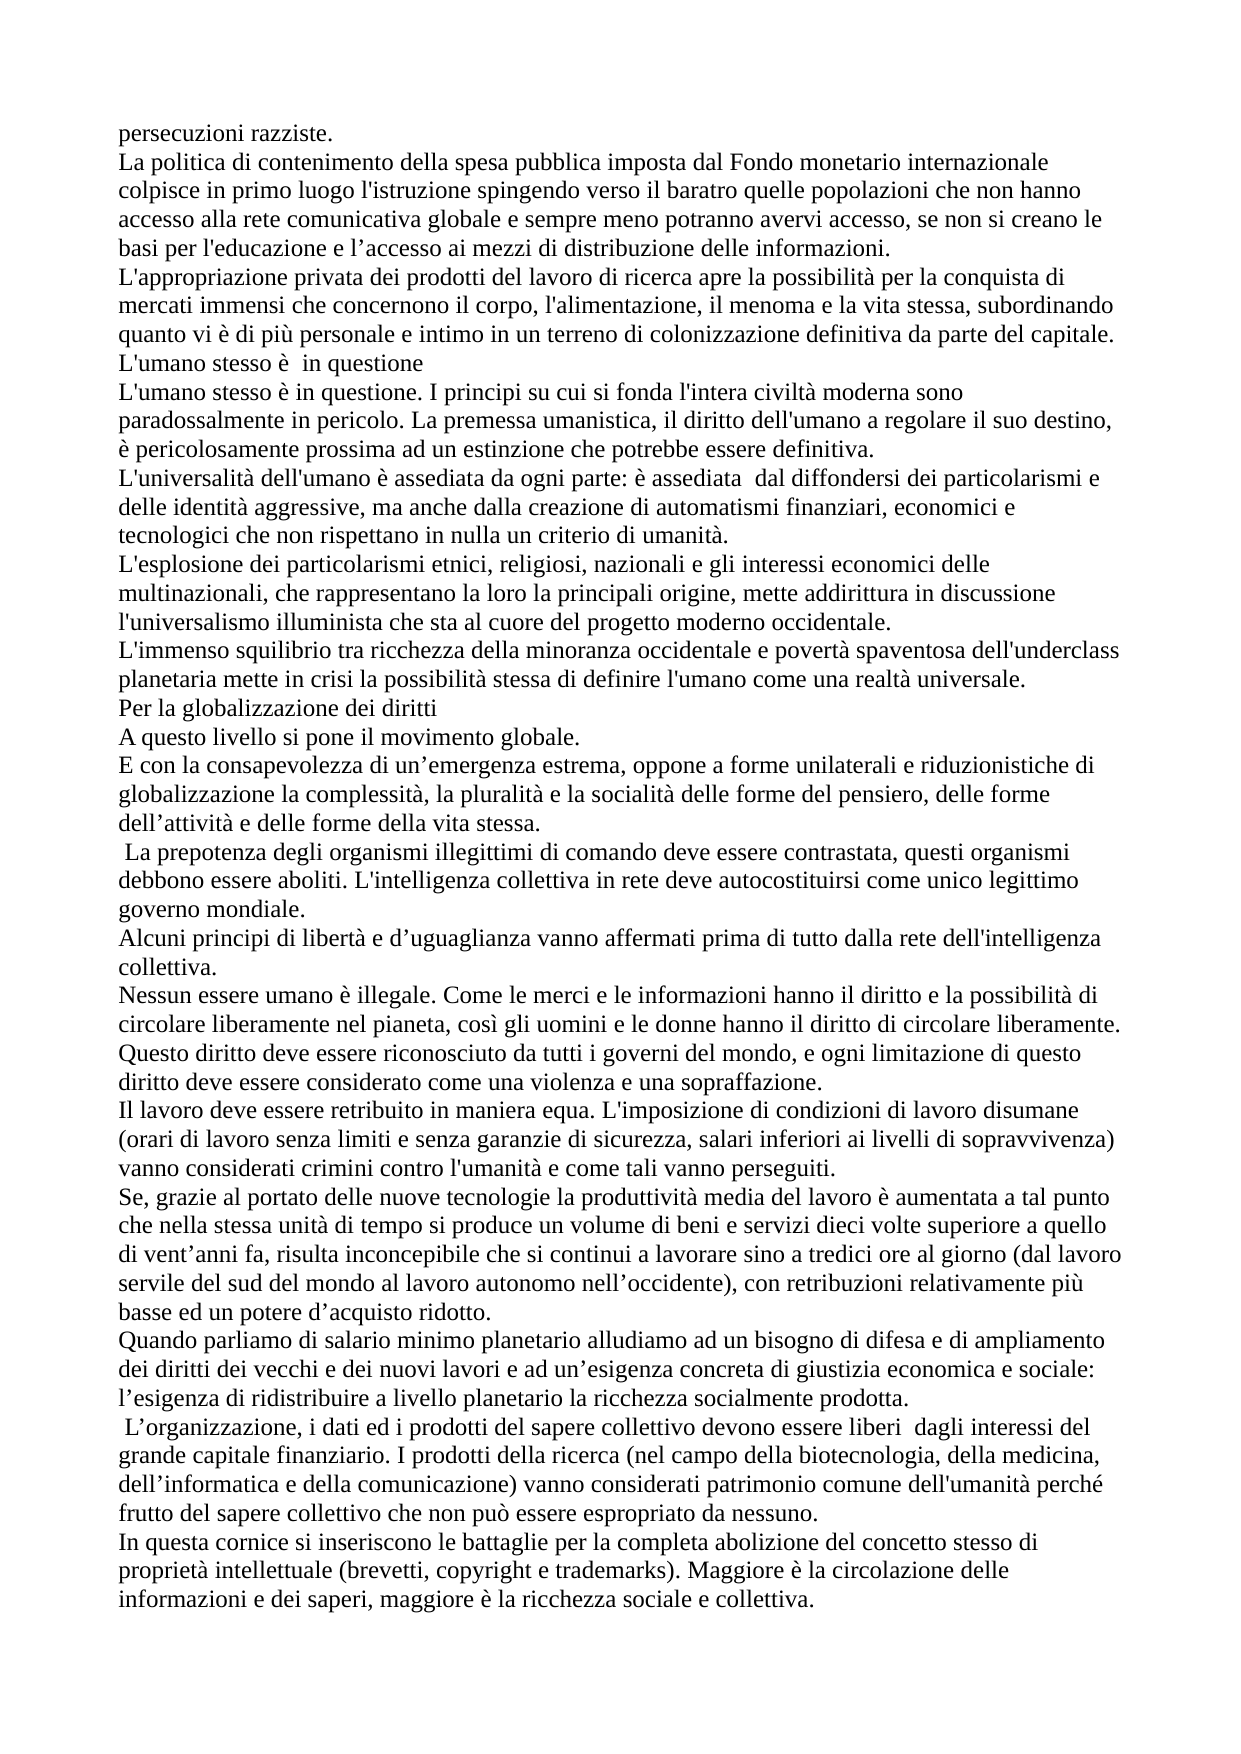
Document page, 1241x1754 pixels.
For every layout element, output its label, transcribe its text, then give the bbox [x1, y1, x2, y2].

text La prepotenza degli organismi illegittimi di comando deve essere contrastata, questi organismi debbono essere aboliti. L'intelligenza collettiva in rete deve autocostituirsi come unico legittimo governo mondiale. [118, 837, 1122, 923]
text La politica di contenimento della spesa pubblica imposta dal Fondo monetario internazionale colpisce in primo luogo l'istruzione spingendo verso il baratro quelle popolazioni che non hanno accesso alla rete comunicativa globale e sempre meno potranno avervi accesso, se non si creano le basi per l'educazione e l’accesso ai mezzi di distribuzione delle informazioni. [118, 147, 1122, 262]
text E con la consapevolezza di un’emergenza estrema, oppone a forme unilaterali e riduzionistiche di globalizzazione la complessità, la pluralità e la socialità delle forme del pensiero, delle forme dell’attività e delle forme della vita stessa. [118, 751, 1122, 837]
text A questo livello si pone il movimento globale. [118, 722, 1122, 751]
text L'universalità dell'umano è assediata da ogni parte: è assediata dal diffondersi dei particolarismi e delle identità aggressive, ma anche dalla creazione di automatismi finanziari, economici e tecnologici che non rispettano in nulla un criterio di umanità. [118, 463, 1122, 549]
text Alcuni principi di libertà e d’uguaglianza vanno affermati prima di tutto dalla rete dell'intelligenza collettiva. [118, 923, 1122, 981]
text persecuzioni razziste. [118, 118, 1122, 147]
text L’organizzazione, i dati ed i prodotti del sapere collettivo devono essere liberi dagli interessi del grande capitale finanziario. I prodotti della ricerca (nel campo della biotecnologia, della medicina, dell’informatica e della comunicazione) vanno considerati patrimonio comune dell'umanità perché frutto del sapere collettivo che non può essere espropriato da nessuno. In questa cornice si inseriscono le battaglie per la completa abolizione del concetto stesso di proprietà intellettuale (brevetti, copyright e trademarks). Maggiore è la circolazione delle informazioni e dei saperi, maggiore è la ricchezza sociale e collettiva. [118, 1412, 1122, 1613]
text L'umano stesso è in questione [118, 348, 1122, 377]
text Se, grazie al portato delle nuove tecnologie la produttività media del lavoro è aumentata a tal punto che nella stessa unità di tempo si produce un volume di beni e servizi dieci volte superiore a quello di vent’anni fa, risulta inconcepibile che si continui a lavorare sino a tredici ore al giorno (dal lavoro servile del sud del mondo al lavoro autonomo nell’occidente), con retribuzioni relativamente più basse ed un potere d’acquisto ridotto. [118, 1182, 1122, 1326]
text L'appropriazione privata dei prodotti del lavoro di ricerca apre la possibilità per la conquista di mercati immensi che concernono il corpo, l'alimentazione, il menoma e la vita stessa, subordinando quanto vi è di più personale e intimo in un terreno di colonizzazione definitiva da parte del capitale. [118, 262, 1122, 348]
text Per la globalizzazione dei diritti [118, 693, 1122, 722]
text Nessun essere umano è illegale. Come le merci e le informazioni hanno il diritto e la possibilità di circolare liberamente nel pianeta, così gli uomini e le donne hanno il diritto di circolare liberamente. Questo diritto deve essere riconosciuto da tutti i governi del mondo, e ogni limitazione di questo diritto deve essere considerato come una violenza e una sopraffazione. Il lavoro deve essere retribuito in maniera equa. L'imposizione di condizioni di lavoro disumane (orari di lavoro senza limiti e senza garanzie di sicurezza, salari inferiori ai livelli di sopravvivenza) vanno considerati crimini contro l'umanità e come tali vanno perseguiti. [118, 981, 1122, 1182]
text L'immenso squilibrio tra ricchezza della minoranza occidentale e povertà spaventosa dell'underclass planetaria mette in crisi la possibilità stessa di definire l'umano come una realtà universale. [118, 636, 1122, 693]
text L'esplosione dei particolarismi etnici, religiosi, nazionali e gli interessi economici delle multinazionali, che rappresentano la loro la principali origine, mette addirittura in discussione l'universalismo illuminista che sta al cuore del progetto moderno occidentale. [118, 549, 1122, 636]
text Quando parliamo di salario minimo planetario alludiamo ad un bisogno di difesa e di ampliamento dei diritti dei vecchi e dei nuovi lavori e ad un’esigenza concreta di giustizia economica e sociale: l’esigenza di ridistribuire a livello planetario la ricchezza socialmente prodotta. [118, 1326, 1122, 1412]
text L'umano stesso è in questione. I principi su cui si fonda l'intera civiltà moderna sono paradossalmente in pericolo. La premessa umanistica, il diritto dell'umano a regolare il suo destino, è pericolosamente prossima ad un estinzione che potrebbe essere definitiva. [118, 377, 1122, 463]
